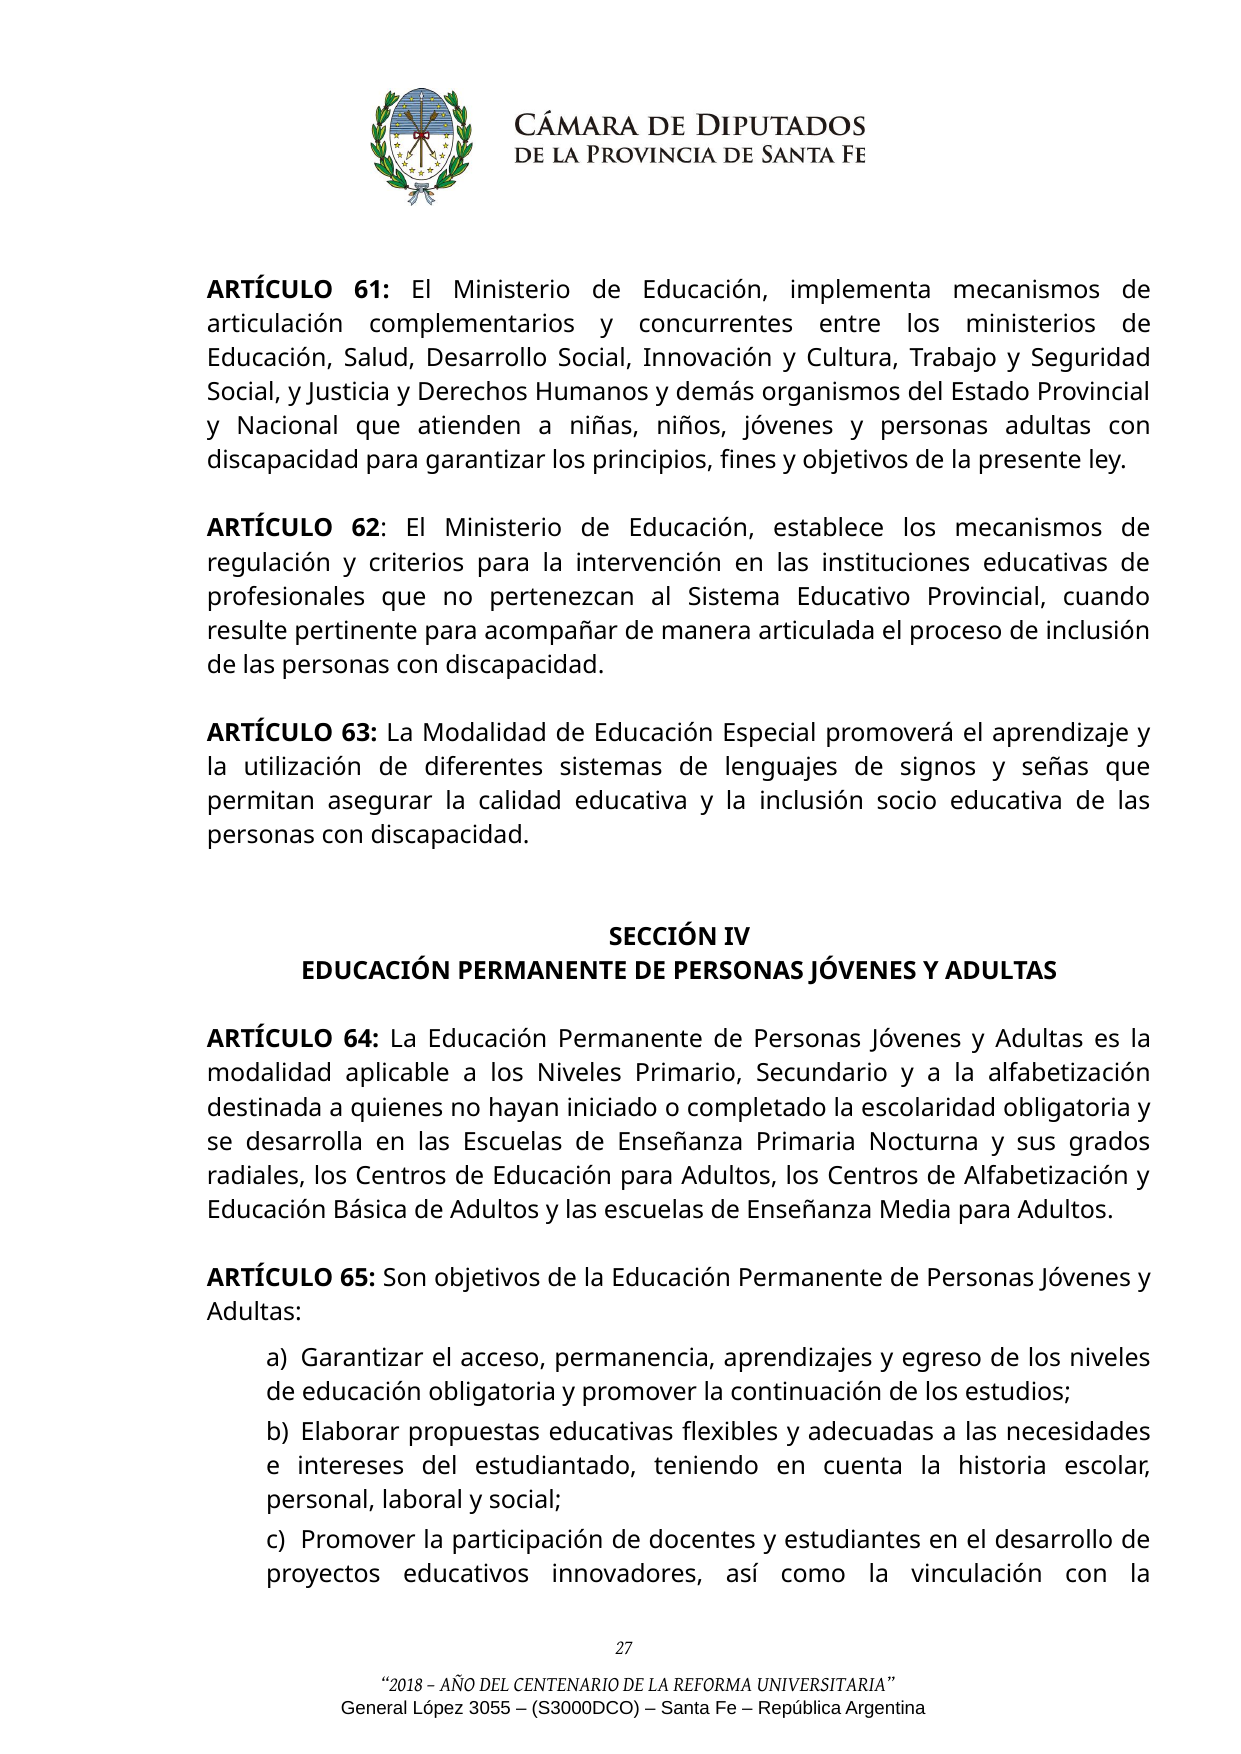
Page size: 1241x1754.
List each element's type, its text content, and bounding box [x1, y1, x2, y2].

picture [370, 88, 866, 210]
text ARTÍCULO 61: El Ministerio de Educación, implementa mecanismos de articulación complementarios y concurrentes entre los ministerios de Educación, Salud, Desarrollo Social, Innovación y Cultura, Trabajo y Seguridad Social, y Justicia y Derechos Humanos y demás organismos del Estado Provincial y Nacional que atienden a niñas, niños, jóvenes y personas adultas con discapacidad para garantizar los principios, fines y objetivos de la presente ley. [207, 272, 1152, 476]
list Promover la participación de docentes y estudiantes en el desarrollo de proyectos educativos innovadores, así como la vinculación con la [266, 1522, 1152, 1590]
list Elaborar propuestas educativas flexibles y adecuadas a las necesidades e intereses del estudiantado, teniendo en cuenta la historia escolar, personal, laboral y social; [266, 1413, 1152, 1516]
text ARTÍCULO 64: La Educación Permanente de Personas Jóvenes y Adultas es la modalidad aplicable a los Niveles Primario, Secundario y a la alfabetización destinada a quienes no hayan iniciado o completado la escolaridad obligatoria y se desarrolla en las Escuelas de Enseñanza Primaria Nocturna y sus grados radiales, los Centros de Educación para Adultos, los Centros de Alfabetización y Educación Básica de Adultos y las escuelas de Enseñanza Media para Adultos. [207, 1021, 1152, 1225]
text ARTÍCULO 63: La Modalidad de Educación Especial promoverá el aprendizaje y la utilización de diferentes sistemas de lenguajes de signos y señas que permitan asegurar la calidad educativa y la inclusión socio educativa de las personas con discapacidad. [207, 714, 1152, 851]
subtitle EDUCACIÓN PERMANENTE DE PERSONAS JÓVENES Y ADULTAS [207, 953, 1152, 987]
text ARTÍCULO 65: Son objetivos de la Educación Permanente de Personas Jóvenes y Adultas: [207, 1259, 1152, 1328]
list Garantizar el acceso, permanencia, aprendizajes y egreso de los niveles de educación obligatoria y promover la continuación de los estudios; [266, 1339, 1152, 1407]
subtitle SECCIÓN IV [207, 919, 1152, 953]
text ARTÍCULO 62: El Ministerio de Educación, establece los mecanismos de regulación y criterios para la intervención en las instituciones educativas de profesionales que no pertenezcan al Sistema Educativo Provincial, cuando resulte pertinente para acompañar de manera articulada el proceso de inclusión de las personas con discapacidad. [207, 510, 1152, 680]
